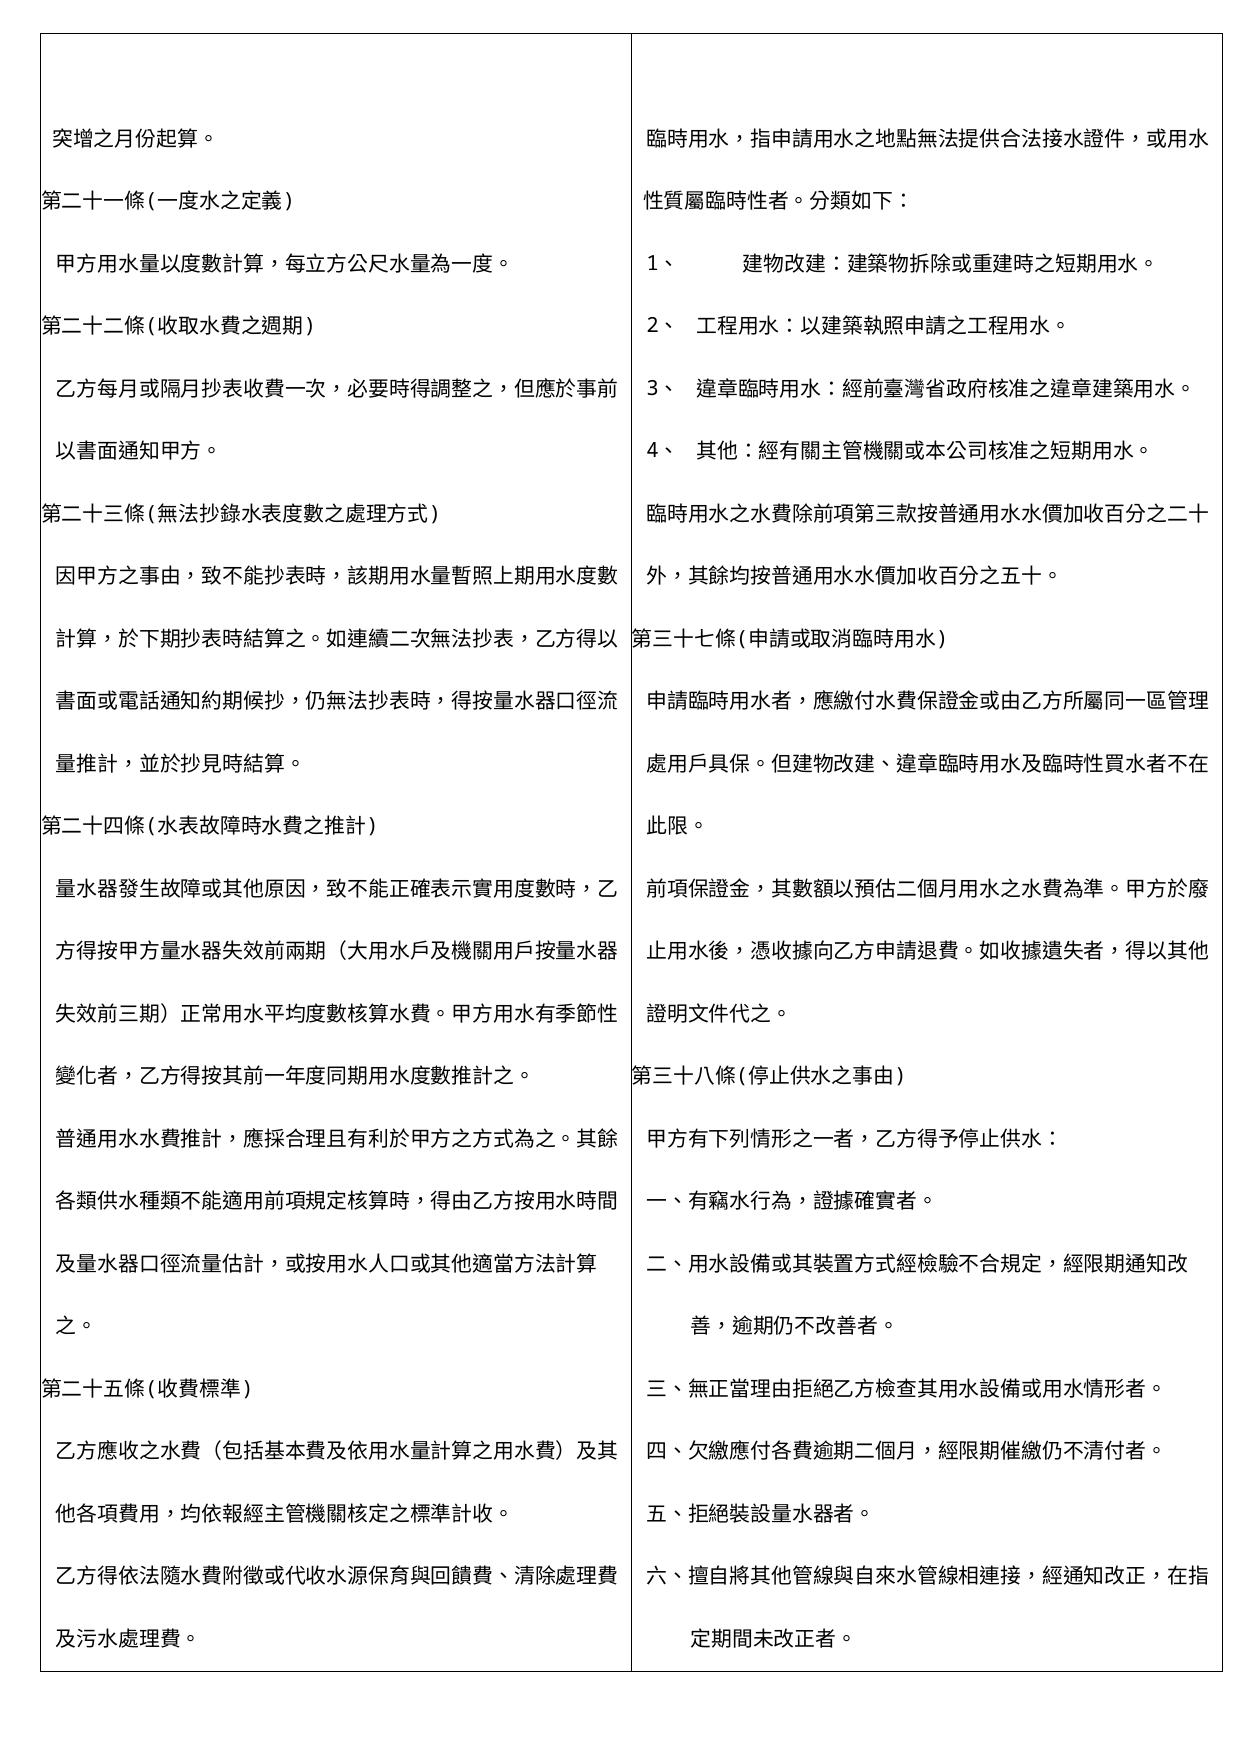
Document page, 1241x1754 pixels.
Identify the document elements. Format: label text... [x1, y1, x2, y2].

table_cell 突增之月份起算。 第二十一條(一度水之定義) 甲方用水量以度數計算，每立方公尺水量為一度。 第二十二條(收取水費之週期) 乙方每月或隔月抄表收費一次，必要時得調整之，但應於事前以書面通知甲方。 第二十三條(無法抄錄水表度數之處理方式) 因甲方之事由，致不能抄表時，該期用水量暫照上期用水度數計算，於下期抄表時結算之。如連續二次無法抄表，乙方得以書面或電話通知約期候抄，仍無法抄表時，得按量水器口徑流量推計，並於抄見時結算。 第二十四條(水表故障時水費之推計) 量水器發生故障或其他原因，致不能正確表示實用度數時，乙方得按甲方量水器失效前兩期（大用水戶及機關用戶按量水器失效前三期）正常用水平均度數核算水費。甲方用水有季節性變化者，乙方得按其前一年度同期用水度數推計之。 普通用水水費推計，應採合理且有利於甲方之方式為之。其餘各類供水種類不能適用前項規定核算時，得由乙方按用水時間及量水器口徑流量估計，或按用水人口或其他適當方法計算之。 第二十五條(收費標準) 乙方應收之水費（包括基本費及依用水量計算之用水費）及其他各項費用，均依報經主管機關核定之標準計收。 乙方得依法隨水費附徵或代收水源保育與回饋費、清除處理費及污水處理費。 [41, 34, 631, 1671]
table_cell 臨時用水，指申請用水之地點無法提供合法接水證件，或用水性質屬臨時性者。分類如下： 建物改建：建築物拆除或重建時之短期用水。 工程用水：以建築執照申請之工程用水。 違章臨時用水：經前臺灣省政府核准之違章建築用水。 其他：經有關主管機關或本公司核准之短期用水。 臨時用水之水費除前項第三款按普通用水水價加收百分之二十外，其餘均按普通用水水價加收百分之五十。 第三十七條(申請或取消臨時用水) 申請臨時用水者，應繳付水費保證金或由乙方所屬同一區管理處用戶具保。但建物改建、違章臨時用水及臨時性買水者不在此限。 前項保證金，其數額以預估二個月用水之水費為準。甲方於廢止用水後，憑收據向乙方申請退費。如收據遺失者，得以其他證明文件代之。 第三十八條(停止供水之事由) 甲方有下列情形之一者，乙方得予停止供水： 一、有竊水行為，證據確實者。 二、用水設備或其裝置方式經檢驗不合規定，經限期通知改善，逾期仍不改善者。 三、無正當理由拒絕乙方檢查其用水設備或用水情形者。 四、欠繳應付各費逾期二個月，經限期催繳仍不清付者。 五、拒絕裝設量水器者。 六、擅自將其他管線與自來水管線相連接，經通知改正，在指定期間未改正者。 [632, 34, 1222, 1671]
